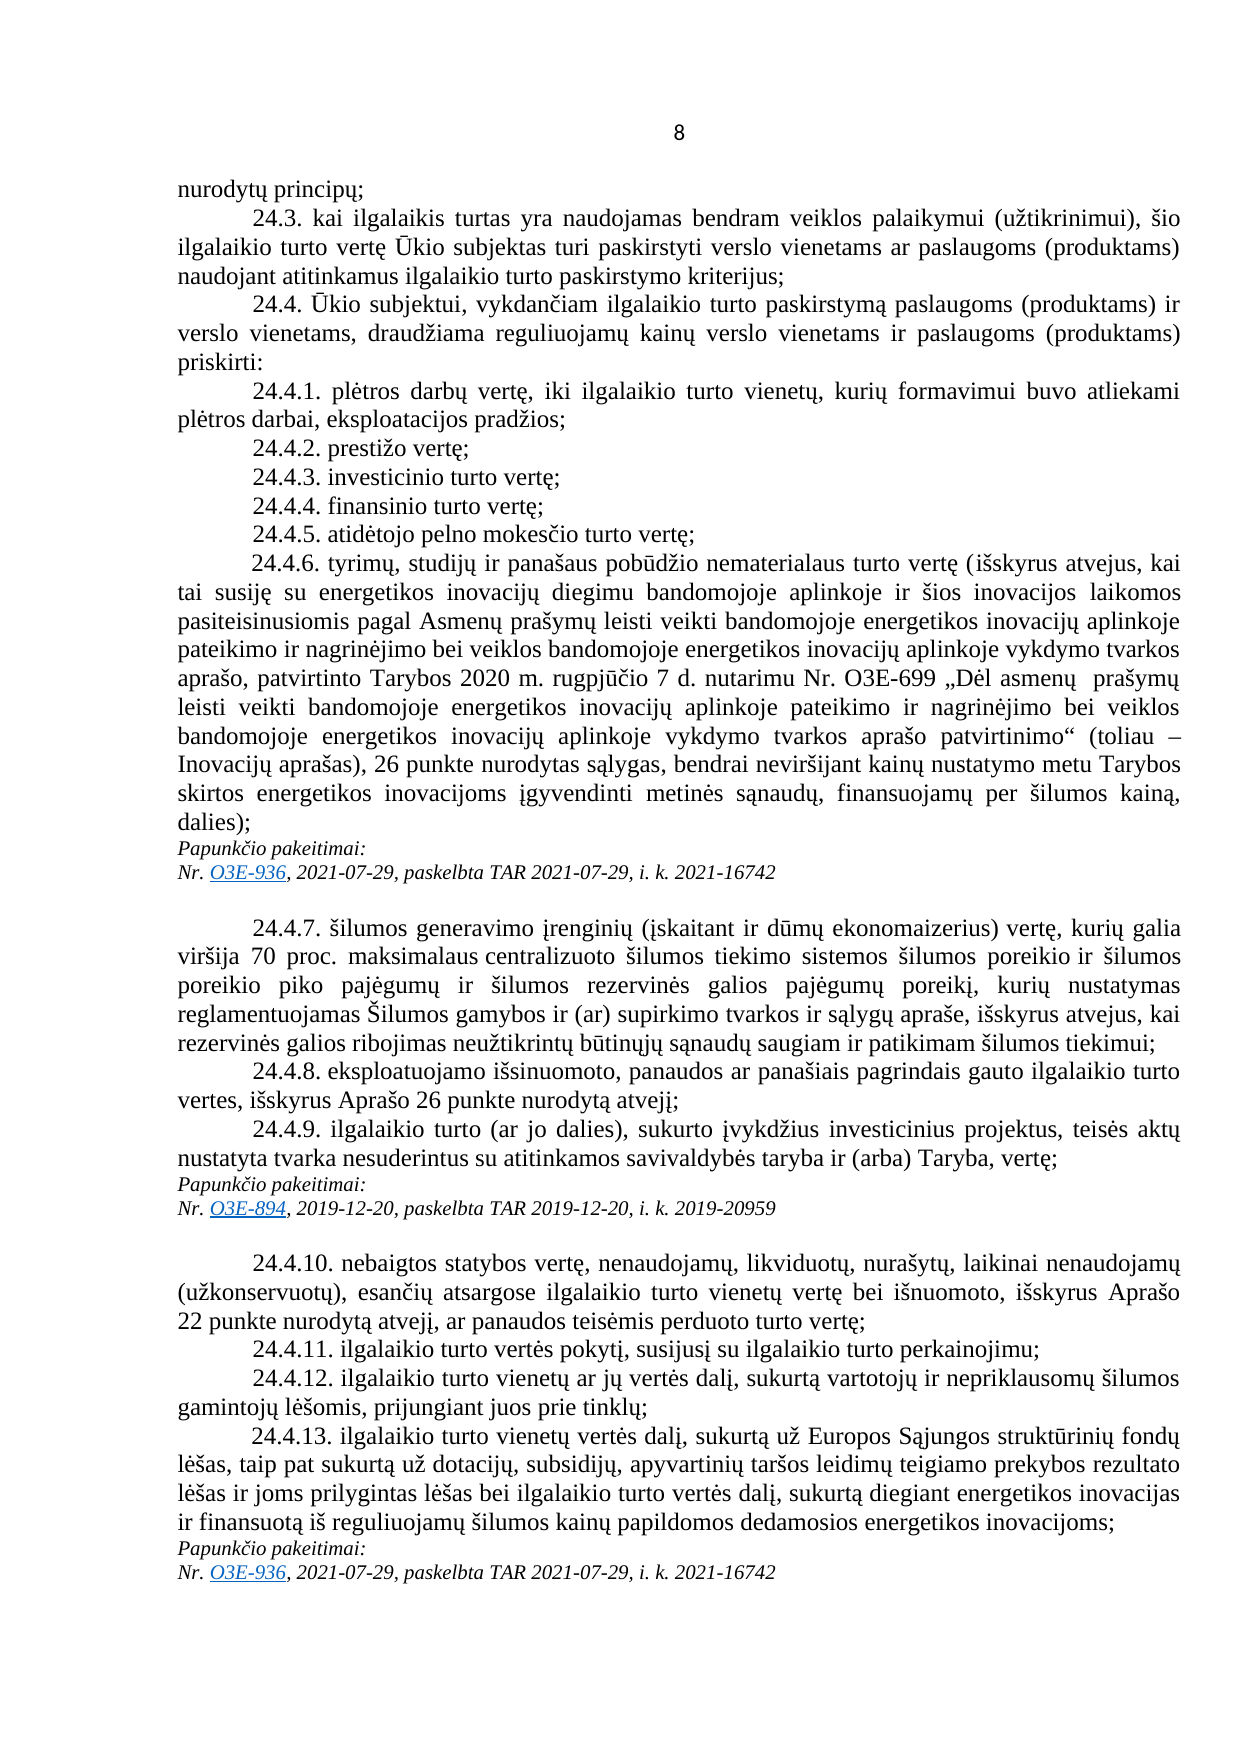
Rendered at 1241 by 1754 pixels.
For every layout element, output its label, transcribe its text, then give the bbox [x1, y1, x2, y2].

text 24.4.13. ilgalaikio turto vienetų vertės dalį, sukurtą už Europos Sąjungos struktūrinių fondų lėšas, taip pat sukurtą už dotacijų, subsidijų, apyvartinių taršos leidimų teigiamo prekybos rezultato lėšas ir joms prilygintas lėšas bei ilgalaikio turto vertės dalį, sukurtą diegiant energetikos inovacijas ir finansuotą iš reguliuojamų šilumos kainų papildomos dedamosios energetikos inovacijoms; [177, 1421, 1181, 1536]
text Nr. O3E-936, 2021-07-29, paskelbta TAR 2021-07-29, i. k. 2021-16742 [177, 860, 1181, 884]
text 24.4.1. plėtros darbų vertę, iki ilgalaikio turto vienetų, kurių formavimui buvo atliekami plėtros darbai, eksploatacijos pradžios; [177, 376, 1181, 433]
text 24.4.11. ilgalaikio turto vertės pokytį, susijusį su ilgalaikio turto perkainojimu; [177, 1334, 1181, 1363]
text 24.3. kai ilgalaikis turtas yra naudojamas bendram veiklos palaikymui (užtikrinimui), šio ilgalaikio turto vertę Ūkio subjektas turi paskirstyti verslo vienetams ar paslaugoms (produktams) naudojant atitinkamus ilgalaikio turto paskirstymo kriterijus; [177, 203, 1181, 289]
text Papunkčio pakeitimai: [177, 1171, 1181, 1196]
text 24.4.12. ilgalaikio turto vienetų ar jų vertės dalį, sukurtą vartotojų ir nepriklausomų šilumos gamintojų lėšomis, prijungiant juos prie tinklų; [177, 1363, 1181, 1421]
text 24.4.6. tyrimų, studijų ir panašaus pobūdžio nematerialaus turto vertę (išskyrus atvejus, kai tai susiję su energetikos inovacijų diegimu bandomojoje aplinkoje ir šios inovacijos laikomos pasiteisinusiomis pagal Asmenų prašymų leisti veikti bandomojoje energetikos inovacijų aplinkoje pateikimo ir nagrinėjimo bei veiklos bandomojoje energetikos inovacijų aplinkoje vykdymo tvarkos aprašo, patvirtinto Tarybos 2020 m. rugpjūčio 7 d. nutarimu Nr. O3E-699 „Dėl asmenų prašymų leisti veikti bandomojoje energetikos inovacijų aplinkoje pateikimo ir nagrinėjimo bei veiklos bandomojoje energetikos inovacijų aplinkoje vykdymo tvarkos aprašo patvirtinimo“ (toliau – Inovacijų aprašas), 26 punkte nurodytas sąlygas, bendrai neviršijant kainų nustatymo metu Tarybos skirtos energetikos inovacijoms įgyvendinti metinės sąnaudų, finansuojamų per šilumos kainą, dalies); [177, 548, 1181, 836]
text nurodytų principų; [177, 174, 1181, 203]
text 24.4.7. šilumos generavimo įrenginių (įskaitant ir dūmų ekonomaizerius) vertę, kurių galia viršija 70 proc. maksimalaus centralizuoto šilumos tiekimo sistemos šilumos poreikio ir šilumos poreikio piko pajėgumų ir šilumos rezervinės galios pajėgumų poreikį, kurių nustatymas reglamentuojamas Šilumos gamybos ir (ar) supirkimo tvarkos ir sąlygų apraše, išskyrus atvejus, kai rezervinės galios ribojimas neužtikrintų būtinųjų sąnaudų saugiam ir patikimam šilumos tiekimui; [177, 913, 1181, 1056]
text Nr. O3E-936, 2021-07-29, paskelbta TAR 2021-07-29, i. k. 2021-16742 [177, 1560, 1181, 1584]
text 24.4.10. nebaigtos statybos vertę, nenaudojamų, likviduotų, nurašytų, laikinai nenaudojamų (užkonservuotų), esančių atsargose ilgalaikio turto vienetų vertę bei išnuomoto, išskyrus Aprašo 22 punkte nurodytą atvejį, ar panaudos teisėmis perduoto turto vertę; [177, 1248, 1181, 1334]
text 24.4.5. atidėtojo pelno mokesčio turto vertę; [177, 519, 1181, 548]
text 24.4.4. finansinio turto vertę; [177, 491, 1181, 519]
text 24.4.3. investicinio turto vertę; [177, 462, 1181, 491]
text 24.4.2. prestižo vertę; [177, 433, 1181, 462]
text Nr. O3E-894, 2019-12-20, paskelbta TAR 2019-12-20, i. k. 2019-20959 [177, 1196, 1181, 1219]
text 24.4. Ūkio subjektui, vykdančiam ilgalaikio turto paskirstymą paslaugoms (produktams) ir verslo vienetams, draudžiama reguliuojamų kainų verslo vienetams ir paslaugoms (produktams) priskirti: [177, 289, 1181, 376]
text Papunkčio pakeitimai: [177, 1536, 1181, 1560]
text 24.4.8. eksploatuojamo išsinuomoto, panaudos ar panašiais pagrindais gauto ilgalaikio turto vertes, išskyrus Aprašo 26 punkte nurodytą atvejį; [177, 1056, 1181, 1114]
text Papunkčio pakeitimai: [177, 836, 1181, 860]
text 24.4.9. ilgalaikio turto (ar jo dalies), sukurto įvykdžius investicinius projektus, teisės aktų nustatyta tvarka nesuderintus su atitinkamos savivaldybės taryba ir (arba) Taryba, vertę; [177, 1114, 1181, 1171]
